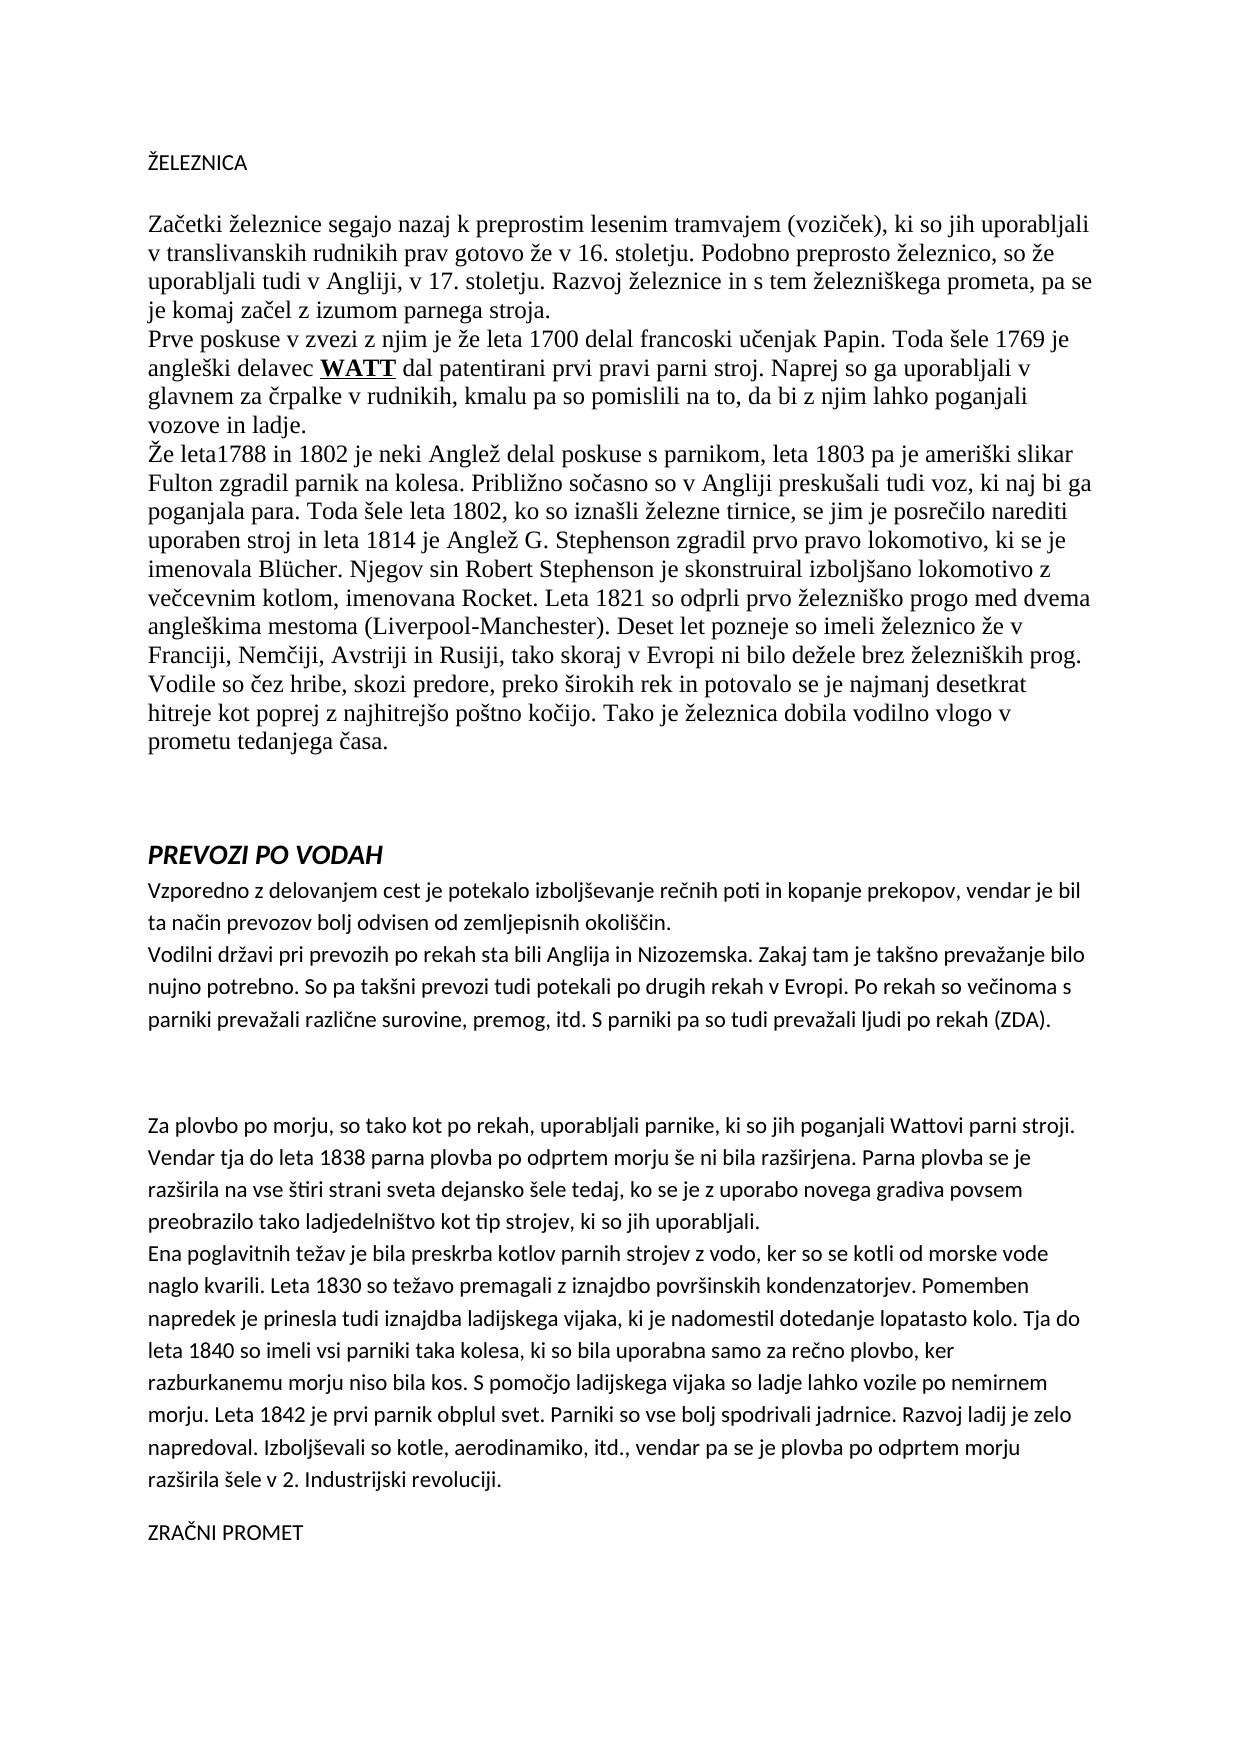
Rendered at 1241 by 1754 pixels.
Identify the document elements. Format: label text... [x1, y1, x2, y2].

text ŽELEZNICA [148, 148, 1093, 176]
text ZRAČNI PROMET [148, 1518, 1093, 1546]
text Začetki železnice segajo nazaj k preprostim lesenim tramvajem (voziček), ki so jih uporabljali v translivanskih rudnikih prav gotovo že v 16. stoletju. Podobno preprosto železnico, so že uporabljali tudi v Angliji, v 17. stoletju. Razvoj železnice in s tem železniškega prometa, pa se je komaj začel z izumom parnega stroja. Prve poskuse v zvezi z njim je že leta 1700 delal francoski učenjak Papin. Toda šele 1769 je angleški delavec WATT dal patentirani prvi pravi parni stroj. Naprej so ga uporabljali v glavnem za črpalke v rudnikih, kmalu pa so pomislili na to, da bi z njim lahko poganjali vozove in ladje. Že leta1788 in 1802 je neki Anglež delal poskuse s parnikom, leta 1803 pa je ameriški slikar Fulton zgradil parnik na kolesa. Približno sočasno so v Angliji preskušali tudi voz, ki naj bi ga poganjala para. Toda šele leta 1802, ko so iznašli železne tirnice, se jim je posrečilo narediti uporaben stroj in leta 1814 je Anglež G. Stephenson zgradil prvo pravo lokomotivo, ki se je imenovala Blücher. Njegov sin Robert Stephenson je skonstruiral izboljšano lokomotivo z večcevnim kotlom, imenovana Rocket. Leta 1821 so odprli prvo železniško progo med dvema angleškima mestoma (Liverpool-Manchester). Deset let pozneje so imeli železnico že v Franciji, Nemčiji, Avstriji in Rusiji, tako skoraj v Evropi ni bilo dežele brez železniških prog. Vodile so čez hribe, skozi predore, preko širokih rek in potovalo se je najmanj desetkrat hitreje kot poprej z najhitrejšo poštno kočijo. Tako je železnica dobila vodilno vlogo v prometu tedanjega časa. [148, 209, 1093, 755]
text PREVOZI PO VODAH Vzporedno z delovanjem cest je potekalo izboljševanje rečnih poti in kopanje prekopov, vendar je bil ta način prevozov bolj odvisen od zemljepisnih okoliščin. Vodilni državi pri prevozih po rekah sta bili Anglija in Nizozemska. Zakaj tam je takšno prevažanje bilo nujno potrebno. So pa takšni prevozi tudi potekali po drugih rekah v Evropi. Po rekah so večinoma s parniki prevažali različne surovine, premog, itd. S parniki pa so tudi prevažali ljudi po rekah (ZDA). [148, 837, 1093, 1033]
text Za plovbo po morju, so tako kot po rekah, uporabljali parnike, ki so jih poganjali Wattovi parni stroji. Vendar tja do leta 1838 parna plovba po odprtem morju še ni bila razširjena. Parna plovba se je razširila na vse štiri strani sveta dejansko šele tedaj, ko se je z uporabo novega gradiva povsem preobrazilo tako ladjedelništvo kot tip strojev, ki so jih uporabljali. Ena poglavitnih težav je bila preskrba kotlov parnih strojev z vodo, ker so se kotli od morske vode naglo kvarili. Leta 1830 so težavo premagali z iznajdbo površinskih kondenzatorjev. Pomemben napredek je prinesla tudi iznajdba ladijskega vijaka, ki je nadomestil dotedanje lopatasto kolo. Tja do leta 1840 so imeli vsi parniki taka kolesa, ki so bila uporabna samo za rečno plovbo, ker razburkanemu morju niso bila kos. S pomočjo ladijskega vijaka so ladje lahko vozile po nemirnem morju. Leta 1842 je prvi parnik obplul svet. Parniki so vse bolj spodrivali jadrnice. Razvoj ladij je zelo napredoval. Izboljševali so kotle, aerodinamiko, itd., vendar pa se je plovba po odprtem morju razširila šele v 2. Industrijski revoluciji. [148, 1111, 1093, 1493]
